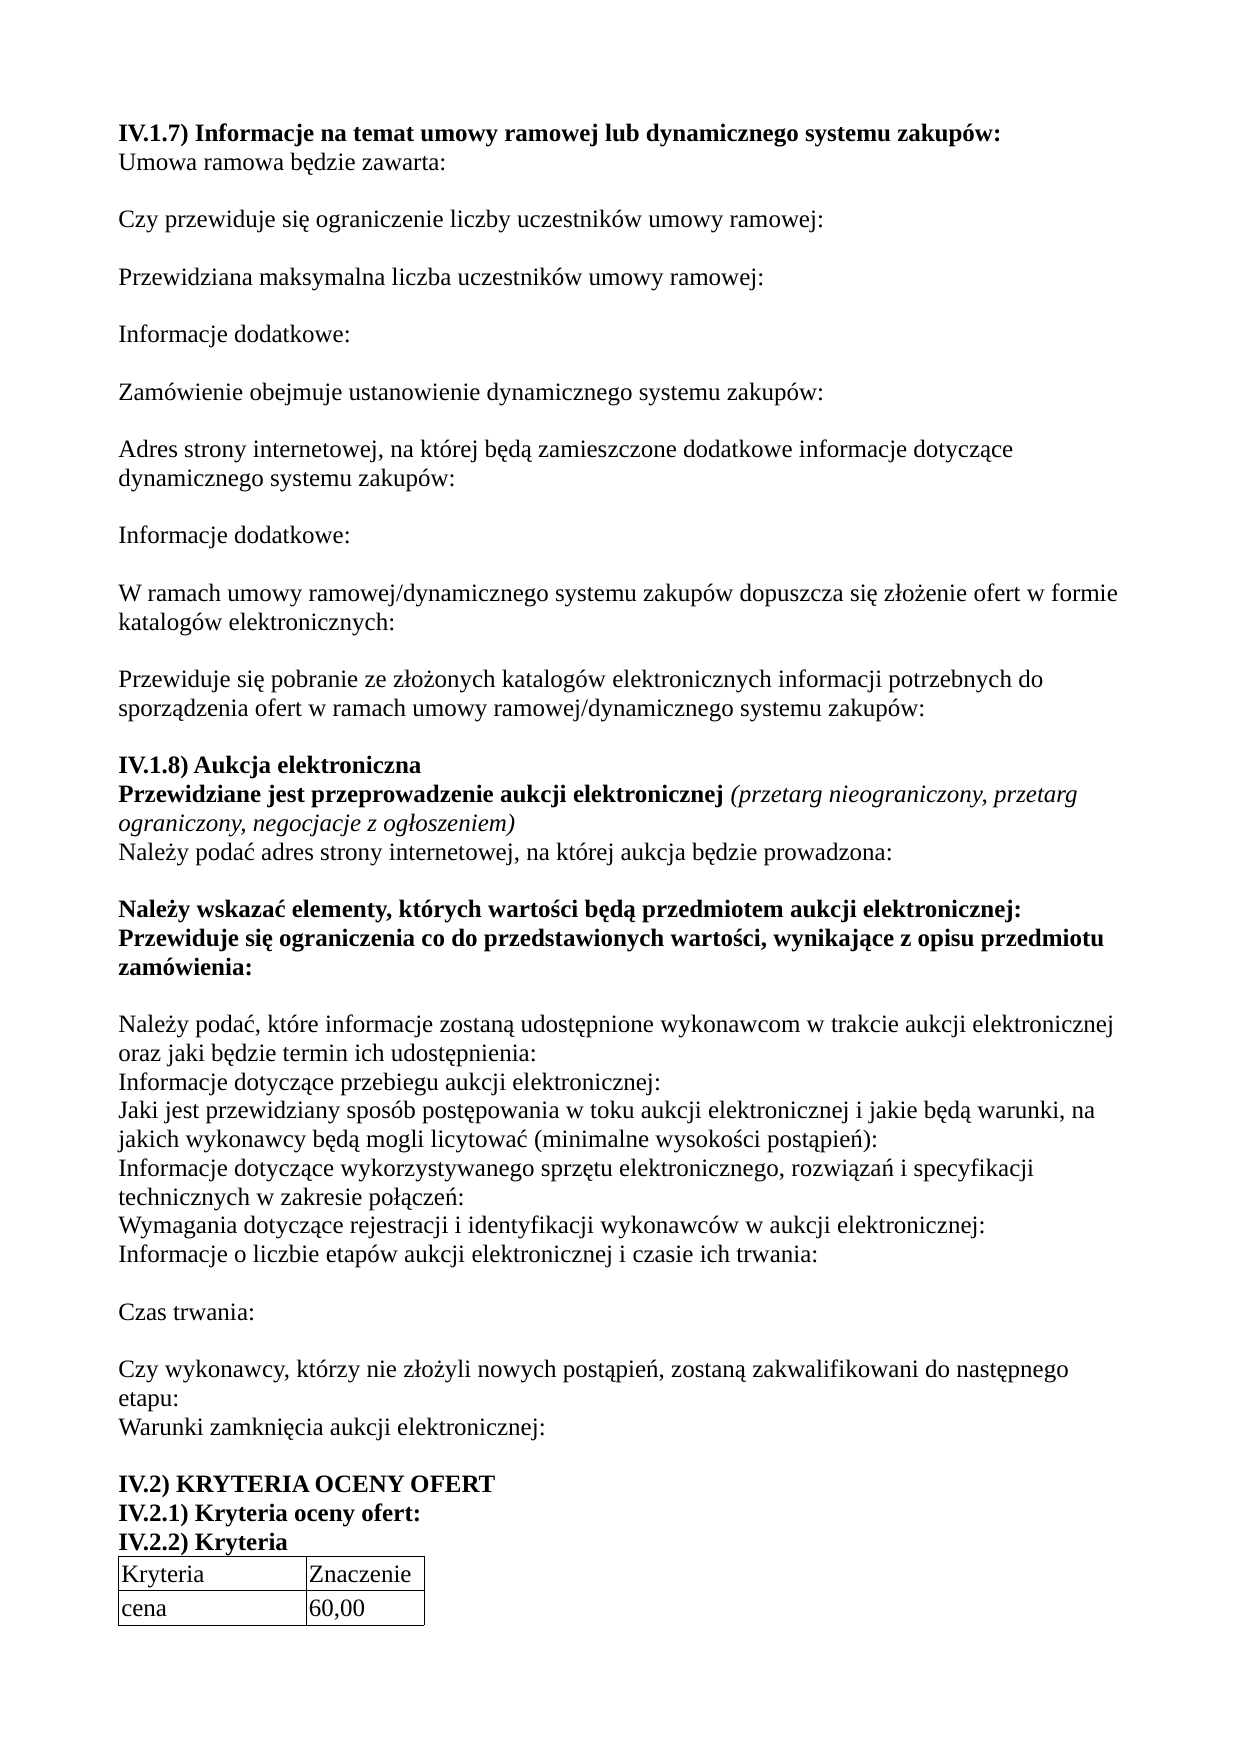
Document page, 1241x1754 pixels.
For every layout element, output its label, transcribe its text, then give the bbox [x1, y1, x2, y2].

table_cell cena [119, 1591, 306, 1625]
table_header Kryteria [119, 1557, 306, 1590]
text Czas trwania: Czy wykonawcy, którzy nie złożyli nowych postąpień, zostaną zakwalifikowani do następnego etapu: Warunki zamknięcia aukcji elektronicznej: [118, 1268, 1122, 1441]
text IV.1.7) Informacje na temat umowy ramowej lub dynamicznego systemu zakupów: [118, 118, 1122, 147]
text IV.2) KRYTERIA OCENY OFERT IV.2.1) Kryteria oceny ofert: IV.2.2) Kryteria [118, 1441, 1122, 1556]
text IV.1.8) Aukcja elektroniczna Przewidziane jest przeprowadzenie aukcji elektronicznej (przetarg nieograniczony, przetarg ograniczony, negocjacje z ogłoszeniem) Należy podać adres strony internetowej, na której aukcja będzie prowadzona: Należy wskazać elementy, których wartości będą przedmiotem aukcji elektronicznej: Przewiduje się ograniczenia co do przedstawionych wartości, wynikające z opisu przedmiotu zamówienia: Należy podać, które informacje zostaną udostępnione wykonawcom w trakcie aukcji elektronicznej oraz jaki będzie termin ich udostępnienia: Informacje dotyczące przebiegu aukcji elektronicznej: Jaki jest przewidziany sposób postępowania w toku aukcji elektronicznej i jakie będą warunki, na jakich wykonawcy będą mogli licytować (minimalne wysokości postąpień): Informacje dotyczące wykorzystywanego sprzętu elektronicznego, rozwiązań i specyfikacji technicznych w zakresie połączeń: Wymagania dotyczące rejestracji i identyfikacji wykonawców w aukcji elektronicznej: Informacje o liczbie etapów aukcji elektronicznej i czasie ich trwania: [118, 722, 1122, 1268]
text Umowa ramowa będzie zawarta: Czy przewiduje się ograniczenie liczby uczestników umowy ramowej: Przewidziana maksymalna liczba uczestników umowy ramowej: Informacje dodatkowe: Zamówienie obejmuje ustanowienie dynamicznego systemu zakupów: Adres strony internetowej, na której będą zamieszczone dodatkowe informacje dotyczące dynamicznego systemu zakupów: Informacje dodatkowe: W ramach umowy ramowej/dynamicznego systemu zakupów dopuszcza się złożenie ofert w formie katalogów elektronicznych: Przewiduje się pobranie ze złożonych katalogów elektronicznych informacji potrzebnych do sporządzenia ofert w ramach umowy ramowej/dynamicznego systemu zakupów: [118, 147, 1122, 722]
table_cell 60,00 [307, 1591, 424, 1625]
table_header Znaczenie [307, 1557, 424, 1590]
